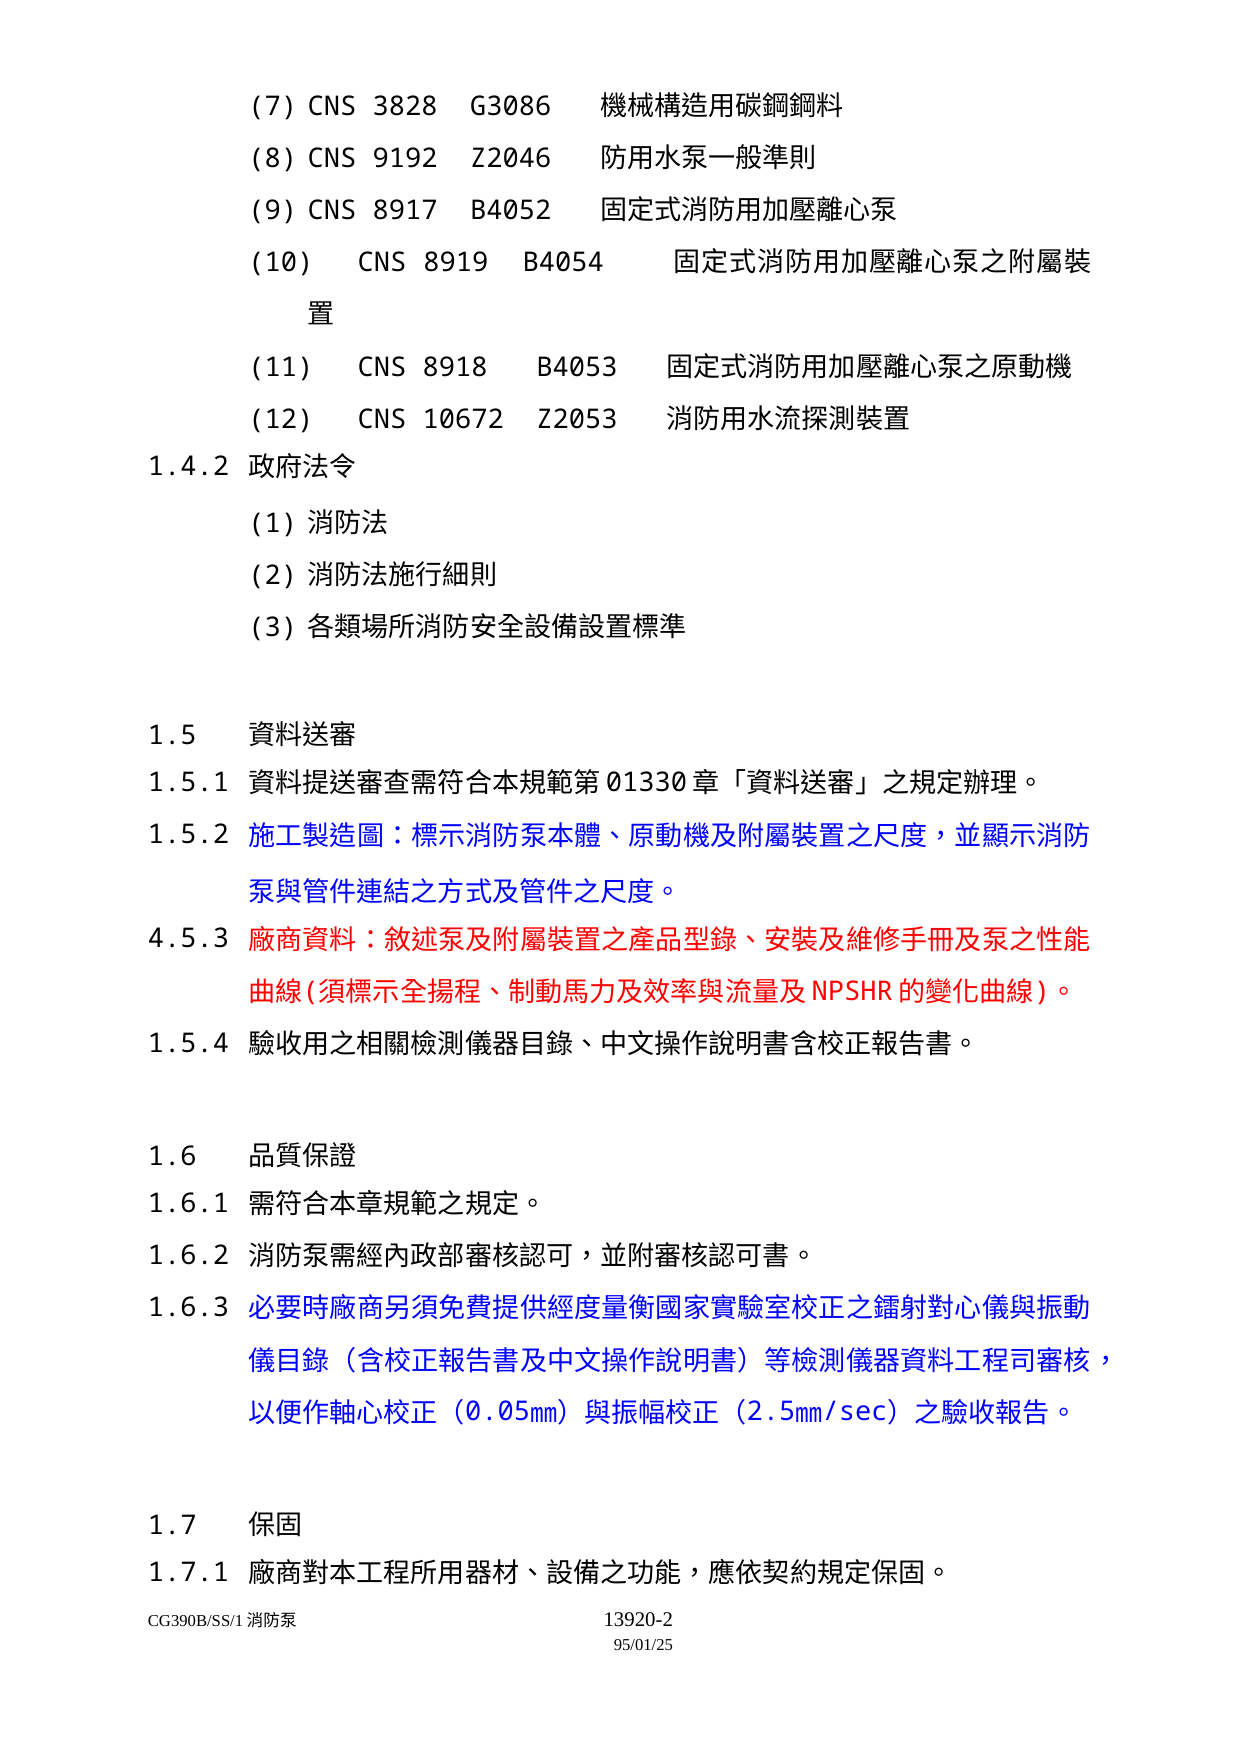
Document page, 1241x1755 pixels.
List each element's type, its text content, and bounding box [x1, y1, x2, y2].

text 1.6.3 必要時廠商另須免費提供經度量衡國家實驗室校正之鐳射對心儀與振動儀目錄（含校正報告書及中文操作說明書）等檢測儀器資料工程司審核，以便作軸心校正（0.05㎜）與振幅校正（2.5㎜/sec）之驗收報告。 [148, 1280, 1093, 1436]
text (2) 消防法施行細則 [248, 543, 1093, 595]
text (12) CNS 10672 Z2053 消防用水流探測裝置 [248, 386, 1093, 438]
text 4.5.3 廠商資料：敘述泵及附屬裝置之產品型錄、安裝及維修手冊及泵之性能曲線(須標示全揚程、制動馬力及效率與流量及NPSHR的變化曲線)。 [148, 911, 1093, 1016]
text 1.7.1 廠商對本工程所用器材、設備之功能，應依契約規定保固。 [148, 1545, 1093, 1597]
text 1.5 資料送審 [148, 703, 1093, 755]
text (8) CNS 9192 Z2046 防用水泵一般準則 [248, 126, 1093, 178]
text (11) CNS 8918 B4053 固定式消防用加壓離心泵之原動機 [248, 334, 1093, 386]
text (9) CNS 8917 B4052 固定式消防用加壓離心泵 [248, 178, 1093, 230]
text (7) CNS 3828 G3086 機械構造用碳鋼鋼料 [248, 74, 1093, 126]
text 1.6 品質保證 [148, 1124, 1093, 1176]
text (1) 消防法 [248, 491, 1093, 543]
text (3) 各類場所消防安全設備設置標準 [248, 595, 1093, 647]
text 1.5.1 資料提送審查需符合本規範第01330章「資料送審」之規定辦理。 [148, 755, 1093, 807]
text 1.7 保固 [148, 1493, 1093, 1545]
text 1.5.2 施工製造圖：標示消防泵本體、原動機及附屬裝置之尺度，並顯示消防泵與管件連結之方式及管件之尺度。 [148, 807, 1093, 911]
text (10) CNS 8919 B4054 固定式消防用加壓離心泵之附屬裝置 [248, 230, 1093, 334]
text 1.5.4 驗收用之相關檢測儀器目錄、中文操作說明書含校正報告書。 [148, 1016, 1093, 1068]
text 1.6.1 需符合本章規範之規定。 [148, 1176, 1093, 1228]
text 1.6.2 消防泵需經內政部審核認可，並附審核認可書。 [148, 1228, 1093, 1280]
text 1.4.2 政府法令 [148, 438, 1093, 491]
